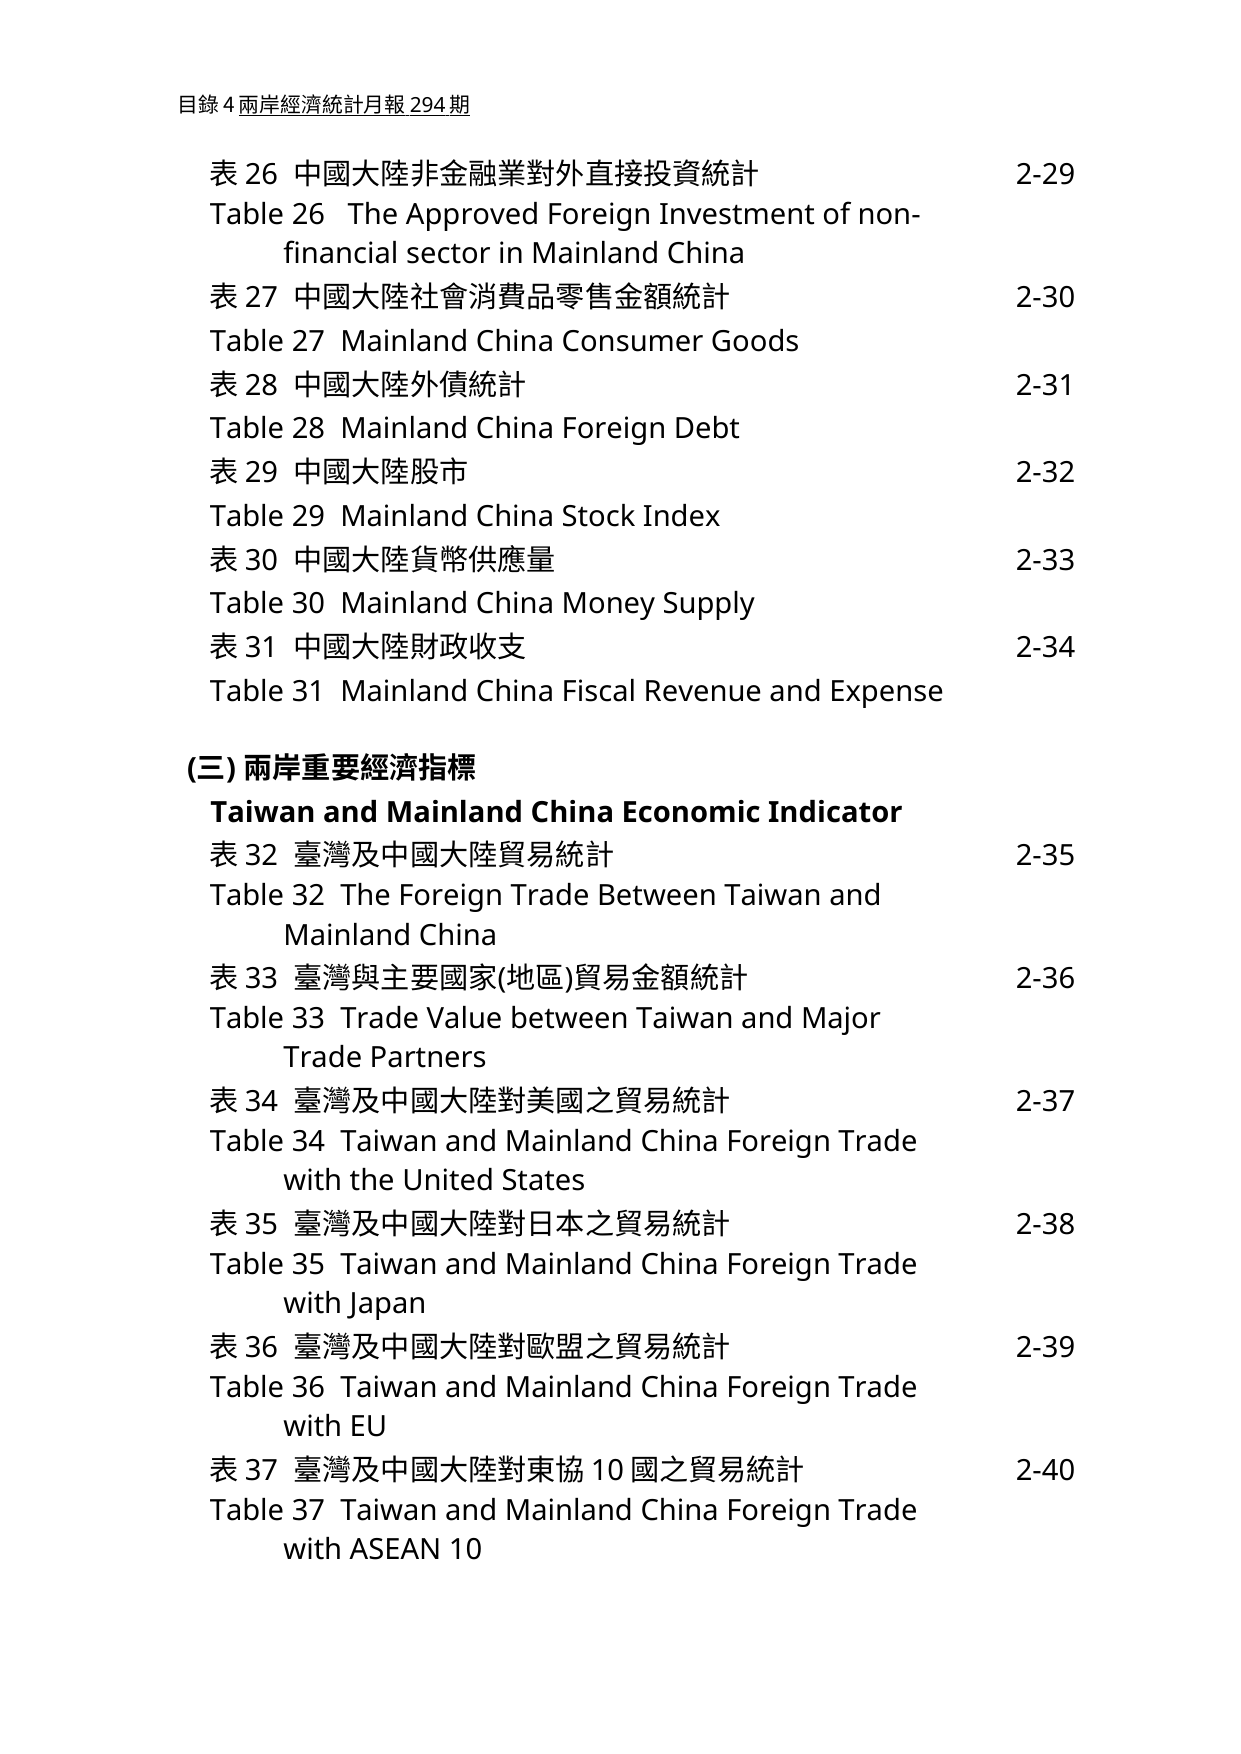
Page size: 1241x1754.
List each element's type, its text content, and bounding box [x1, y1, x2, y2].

table_cell [1111, 272, 1238, 315]
table_cell Table 32 The Foreign Trade Between Taiwan and Mainland China [180, 874, 948, 953]
table_cell [1013, 1120, 1111, 1199]
table_cell [1111, 403, 1238, 447]
table_cell [1111, 447, 1238, 490]
table_cell [1111, 830, 1238, 874]
table_cell [948, 997, 1013, 1076]
table_cell [1111, 709, 1238, 786]
table_cell 2-40 [1013, 1445, 1111, 1488]
table_cell [1111, 997, 1238, 1076]
table_cell [1111, 1365, 1238, 1444]
table_cell [1013, 1365, 1111, 1444]
table_cell Table 35 Taiwan and Mainland China Foreign Trade with Japan [180, 1243, 948, 1322]
table_cell [1013, 709, 1111, 786]
table_cell 2-32 [1013, 447, 1111, 490]
table_cell 2-34 [1013, 622, 1111, 665]
table_cell [948, 1199, 1013, 1242]
table_cell [1013, 193, 1111, 272]
table_cell [1013, 997, 1111, 1076]
table_cell 2-31 [1013, 359, 1111, 403]
table_cell 表28 中國大陸外債統計 [180, 359, 948, 403]
table_cell [1013, 490, 1111, 534]
table_cell [948, 578, 1013, 622]
table_cell [1111, 1199, 1238, 1242]
table_cell 2-33 [1013, 534, 1111, 578]
table_cell [1111, 534, 1238, 578]
table_cell 表37 臺灣及中國大陸對東協10國之貿易統計 [180, 1445, 948, 1488]
table_cell 2-37 [1013, 1076, 1111, 1119]
table_cell [948, 1076, 1013, 1119]
table_cell [948, 622, 1013, 665]
table_cell (三) 兩岸重要經濟指標 [180, 709, 948, 786]
table_cell [1013, 786, 1111, 830]
table_cell 表30 中國大陸貨幣供應量 [180, 534, 948, 578]
table_cell 表31 中國大陸財政收支 [180, 622, 948, 665]
table_cell [1111, 193, 1238, 272]
table_cell 2-29 [1013, 149, 1111, 192]
table_cell [948, 830, 1013, 874]
table_cell [948, 315, 1013, 359]
table_cell [1111, 622, 1238, 665]
table_cell [1013, 665, 1111, 709]
table_cell [1111, 1243, 1238, 1322]
table_cell [1013, 874, 1111, 953]
table_cell [1111, 578, 1238, 622]
table_cell [1111, 1445, 1238, 1488]
table_cell 2-36 [1013, 953, 1111, 997]
table_cell [948, 709, 1013, 786]
table_cell 2-35 [1013, 830, 1111, 874]
table_cell [948, 490, 1013, 534]
table_cell 表29 中國大陸股市 [180, 447, 948, 490]
table_cell Taiwan and Mainland China Economic Indicator [180, 786, 948, 830]
table_cell Table 34 Taiwan and Mainland China Foreign Trade with the United States [180, 1120, 948, 1199]
table_cell [1111, 1120, 1238, 1199]
table_cell [948, 786, 1013, 830]
table_cell 2-30 [1013, 272, 1111, 315]
table_cell [1013, 315, 1111, 359]
table_cell [948, 1365, 1013, 1444]
table_cell [1111, 315, 1238, 359]
table_cell [1111, 953, 1238, 997]
table_cell [1111, 874, 1238, 953]
table_cell [948, 403, 1013, 447]
table_cell [1013, 1243, 1111, 1322]
table_cell Table 33 Trade Value between Taiwan and Major Trade Partners [180, 997, 948, 1076]
table_cell Table 37 Taiwan and Mainland China Foreign Trade with ASEAN 10 [180, 1488, 948, 1567]
table_cell [1013, 403, 1111, 447]
table_cell [948, 149, 1013, 192]
table_cell Table 31 Mainland China Fiscal Revenue and Expense [180, 665, 948, 709]
table_cell [1111, 490, 1238, 534]
table_cell Table 29 Mainland China Stock Index [180, 490, 948, 534]
table_cell [948, 1243, 1013, 1322]
table_cell [948, 1322, 1013, 1365]
table_cell [1111, 1488, 1238, 1567]
table_cell 表36 臺灣及中國大陸對歐盟之貿易統計 [180, 1322, 948, 1365]
table_cell 表27 中國大陸社會消費品零售金額統計 [180, 272, 948, 315]
table_cell 表33 臺灣與主要國家(地區)貿易金額統計 [180, 953, 948, 997]
table_cell [1111, 665, 1238, 709]
table_cell 表32 臺灣及中國大陸貿易統計 [180, 830, 948, 874]
table_cell [948, 874, 1013, 953]
table_cell [948, 272, 1013, 315]
table_cell [1013, 578, 1111, 622]
table_cell [948, 359, 1013, 403]
table_cell [948, 534, 1013, 578]
table_cell Table 36 Taiwan and Mainland China Foreign Trade with EU [180, 1365, 948, 1444]
table_cell [948, 1445, 1013, 1488]
table_cell [948, 193, 1013, 272]
table_cell [948, 1120, 1013, 1199]
table_cell 表26 中國大陸非金融業對外直接投資統計 [180, 149, 948, 192]
table_cell [1111, 1322, 1238, 1365]
table_cell Table 30 Mainland China Money Supply [180, 578, 948, 622]
table_cell Table 27 Mainland China Consumer Goods [180, 315, 948, 359]
table_cell Table 26 The Approved Foreign Investment of non-financial sector in Mainland China [180, 193, 948, 272]
table_cell 2-38 [1013, 1199, 1111, 1242]
table_cell 表35 臺灣及中國大陸對日本之貿易統計 [180, 1199, 948, 1242]
table_cell [1013, 1488, 1111, 1567]
table_cell [948, 665, 1013, 709]
table_cell [1111, 786, 1238, 830]
table_cell 2-39 [1013, 1322, 1111, 1365]
table_cell Table 28 Mainland China Foreign Debt [180, 403, 948, 447]
table_cell [948, 1488, 1013, 1567]
table_cell [948, 953, 1013, 997]
table_cell 表34 臺灣及中國大陸對美國之貿易統計 [180, 1076, 948, 1119]
table_cell [948, 447, 1013, 490]
table_cell [1111, 359, 1238, 403]
table_cell [1111, 1076, 1238, 1119]
table_cell [1111, 149, 1238, 192]
